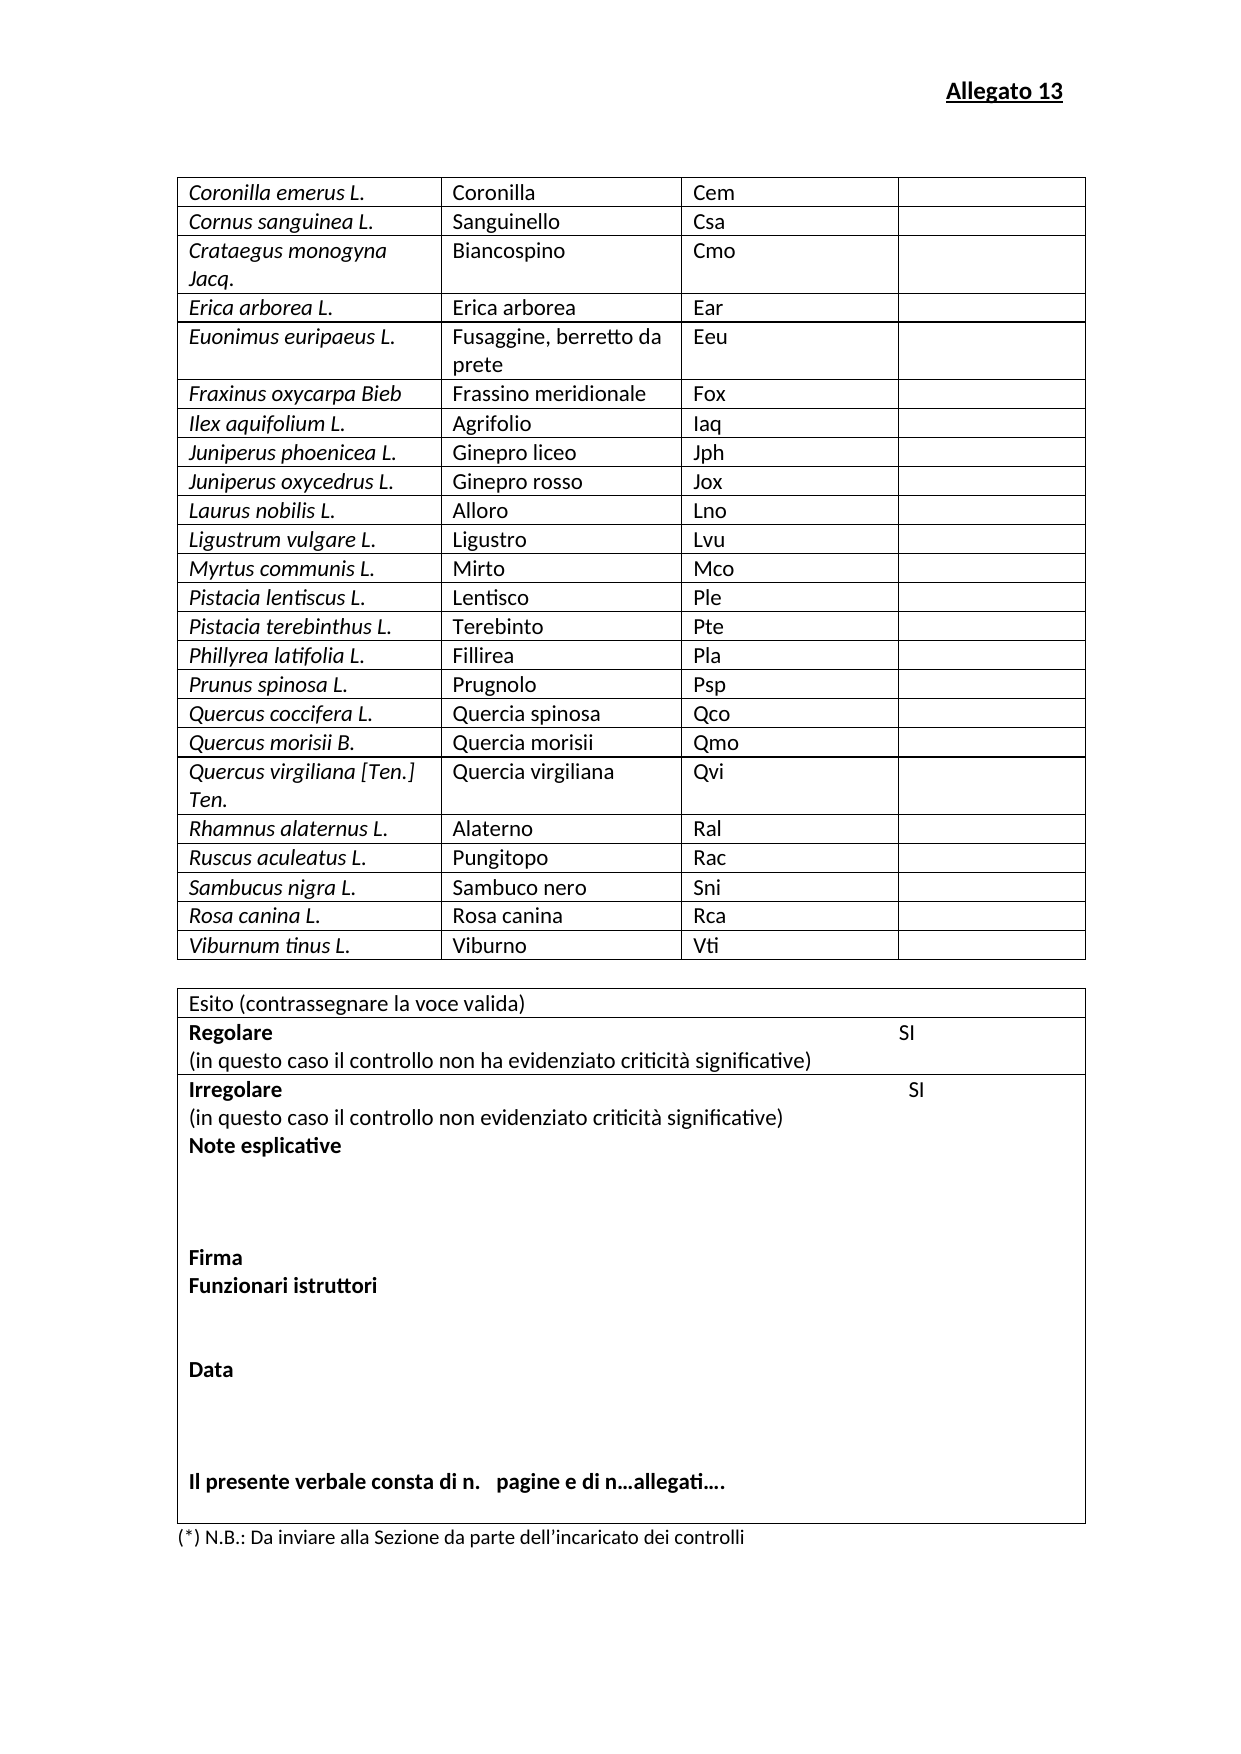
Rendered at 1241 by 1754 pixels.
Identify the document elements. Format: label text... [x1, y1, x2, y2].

table_cell [899, 728, 1085, 756]
table_cell Juniperus oxycedrus L. [178, 467, 441, 495]
table_cell Ginepro rosso [442, 467, 681, 495]
table_cell Euonimus euripaeus L. [178, 323, 441, 378]
table_cell Viburno [442, 931, 681, 959]
table_cell Fraxinus oxycarpa Bieb [178, 380, 441, 408]
table_cell Iaq [682, 409, 898, 437]
table_cell Quercia spinosa [442, 699, 681, 727]
table_cell Pistacia lentiscus L. [178, 583, 441, 611]
table_cell [899, 873, 1085, 901]
table_cell Rac [682, 844, 898, 872]
table_cell [899, 380, 1085, 408]
table_cell Regolare SI (in questo caso il controllo non ha evidenziato criticità significative) [178, 1018, 1085, 1074]
table_cell Agrifolio [442, 409, 681, 437]
table_cell Alloro [442, 496, 681, 524]
table_cell Terebinto [442, 612, 681, 640]
table_cell [899, 902, 1085, 930]
table_cell Rhamnus alaternus L. [178, 815, 441, 842]
table_cell Biancospino [442, 236, 681, 292]
table_cell Sambuco nero [442, 873, 681, 901]
table_cell Viburnum tinus L. [178, 931, 441, 959]
table_cell Alaterno [442, 815, 681, 842]
table_cell Jph [682, 438, 898, 466]
table_cell Erica arborea L. [178, 294, 441, 321]
table_cell [899, 525, 1085, 553]
table_cell Ruscus aculeatus L. [178, 844, 441, 872]
table_cell Ginepro liceo [442, 438, 681, 466]
table_cell Lno [682, 496, 898, 524]
table_cell Rosa canina L. [178, 902, 441, 930]
text (*) N.B.: Da inviare alla Sezione da parte dell’incaricato dei controlli [177, 1524, 1063, 1550]
table_cell [899, 467, 1085, 495]
table_cell Sni [682, 873, 898, 901]
table_cell Coronilla emerus L. [178, 178, 441, 206]
table_cell [899, 758, 1085, 813]
table_cell [899, 438, 1085, 466]
table_cell Coronilla [442, 178, 681, 206]
table_cell Quercus morisii B. [178, 728, 441, 756]
table_cell Rosa canina [442, 902, 681, 930]
table_header Esito (contrassegnare la voce valida) [178, 989, 1085, 1017]
table_cell Prugnolo [442, 670, 681, 698]
table_cell Laurus nobilis L. [178, 496, 441, 524]
table_cell [899, 207, 1085, 235]
table_cell [899, 496, 1085, 524]
table_cell Myrtus communis L. [178, 554, 441, 582]
table_cell Cem [682, 178, 898, 206]
table_cell Eeu [682, 323, 898, 378]
table_cell Pistacia terebinthus L. [178, 612, 441, 640]
table_cell [899, 931, 1085, 959]
table_cell Fusaggine, berretto da prete [442, 323, 681, 378]
table_cell Quercia virgiliana [442, 758, 681, 813]
table_cell Erica arborea [442, 294, 681, 321]
table_cell [899, 554, 1085, 582]
table_cell [899, 236, 1085, 292]
table_cell Qvi [682, 758, 898, 813]
table_cell Quercus coccifera L. [178, 699, 441, 727]
table_cell Qmo [682, 728, 898, 756]
table_cell Csa [682, 207, 898, 235]
table_cell Cmo [682, 236, 898, 292]
table_cell [899, 294, 1085, 321]
table_cell Ilex aquifolium L. [178, 409, 441, 437]
table_cell Ligustrum vulgare L. [178, 525, 441, 553]
table_cell Ligustro [442, 525, 681, 553]
table_cell Fox [682, 380, 898, 408]
table_cell [899, 612, 1085, 640]
table_cell Jox [682, 467, 898, 495]
table_cell Pungitopo [442, 844, 681, 872]
table_cell Mco [682, 554, 898, 582]
table_cell Ple [682, 583, 898, 611]
table_cell Vti [682, 931, 898, 959]
table_cell Ral [682, 815, 898, 842]
table_cell Psp [682, 670, 898, 698]
table_cell [899, 670, 1085, 698]
table_cell Crataegus monogyna Jacq. [178, 236, 441, 292]
table_cell Irregolare SI (in questo caso il controllo non evidenziato criticità significative) Note esplicative Firma Funzionari istruttori Data Il presente verbale consta di n. pagine e di n…allegati…. [178, 1075, 1085, 1523]
table_cell Quercus virgiliana [Ten.] Ten. [178, 758, 441, 813]
table_cell Sambucus nigra L. [178, 873, 441, 901]
table_cell [899, 323, 1085, 378]
table_cell Prunus spinosa L. [178, 670, 441, 698]
table_cell [899, 844, 1085, 872]
table_cell [899, 641, 1085, 669]
table_cell [899, 699, 1085, 727]
table_cell [899, 409, 1085, 437]
table_cell Pla [682, 641, 898, 669]
table_cell [899, 815, 1085, 842]
table_cell Phillyrea latifolia L. [178, 641, 441, 669]
table_cell Fillirea [442, 641, 681, 669]
table_cell Frassino meridionale [442, 380, 681, 408]
table_cell Cornus sanguinea L. [178, 207, 441, 235]
table_cell Sanguinello [442, 207, 681, 235]
table_cell Quercia morisii [442, 728, 681, 756]
table_cell Pte [682, 612, 898, 640]
table_cell Mirto [442, 554, 681, 582]
table_cell Rca [682, 902, 898, 930]
table_cell Qco [682, 699, 898, 727]
table_cell [899, 583, 1085, 611]
table_cell Juniperus phoenicea L. [178, 438, 441, 466]
table_cell [899, 178, 1085, 206]
table_cell Lentisco [442, 583, 681, 611]
table_cell Ear [682, 294, 898, 321]
table_cell Lvu [682, 525, 898, 553]
